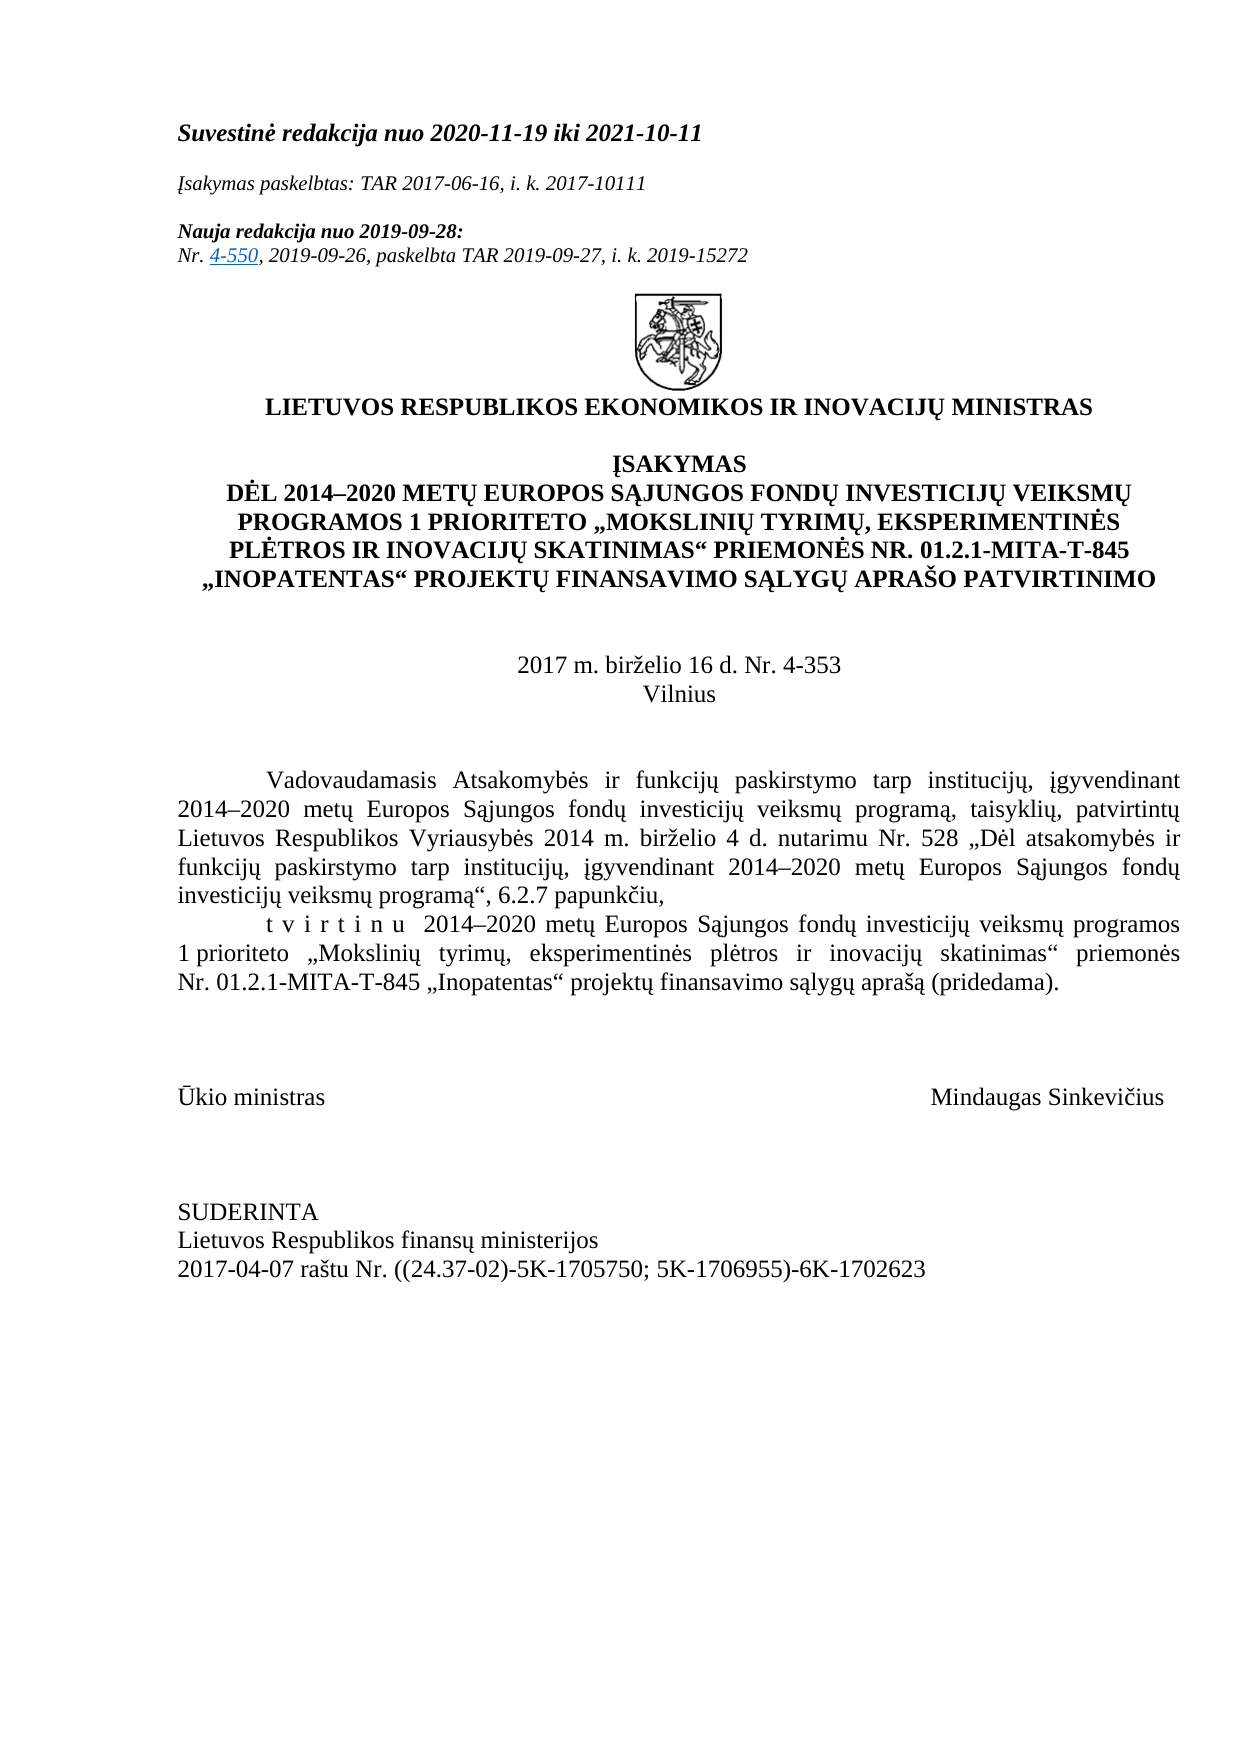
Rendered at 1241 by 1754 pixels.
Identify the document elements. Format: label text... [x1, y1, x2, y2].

text Nr. 4-550, 2019-09-26, paskelbta TAR 2019-09-27, i. k. 2019-15272 [177, 243, 1181, 267]
text Įsakymas paskelbtas: TAR 2017-06-16, i. k. 2017-10111 [177, 171, 1181, 195]
text LIETUVOS RESPUBLIKOS ekonomikos ir inovacijų MINISTRAS [177, 392, 1181, 420]
text Suvestinė redakcija nuo 2020-11-19 iki 2021-10-11 [177, 118, 1181, 147]
text ĮSAKYMAS [177, 449, 1181, 478]
text Vilnius [177, 679, 1181, 708]
text Vadovaudamasis Atsakomybės ir funkcijų paskirstymo tarp institucijų, įgyvendinant 2014–2020 metų Europos Sąjungos fondų investicijų veiksmų programą, taisyklių, patvirtintų Lietuvos Respublikos Vyriausybės 2014 m. birželio 4 d. nutarimu Nr. 528 „Dėl atsakomybės ir funkcijų paskirstymo tarp institucijų, įgyvendinant 2014–2020 metų Europos Sąjungos fondų investicijų veiksmų programą“, 6.2.7 papunkčiu, [177, 765, 1181, 909]
text Ūkio ministras Mindaugas Sinkevičius [177, 1082, 1181, 1110]
text dėl 2014–2020 metų europos sąjungos fondų investicijų veiksmų programos 1 prioriteto „mokslinių tyrimų, eksperimentinės plėtros ir inovacijų skatinimas“ priemonės Nr. 01.2.1-MITA-T-845 „INOpatentas“ projektų finansavimo sąlygų aprašo patvirtinimo [177, 478, 1181, 593]
text 2017-04-07 raštu Nr. ((24.37-02)-5K-1705750; 5K-1706955)-6K-1702623 [177, 1254, 1181, 1283]
text Nauja redakcija nuo 2019-09-28: [177, 219, 1181, 243]
text 2017 m. birželio 16 d. Nr. 4-353 [177, 650, 1181, 679]
text Lietuvos Respublikos finansų ministerijos [177, 1225, 1181, 1254]
text t v i r t i n u 2014–2020 metų Europos Sąjungos fondų investicijų veiksmų programos 1 prioriteto „Mokslinių tyrimų, eksperimentinės plėtros ir inovacijų skatinimas“ priemonės Nr. 01.2.1-MITA-T-845 „Inopatentas“ projektų finansavimo sąlygų aprašą (pridedama). [177, 909, 1181, 995]
text SUDERINTA [177, 1197, 1181, 1225]
